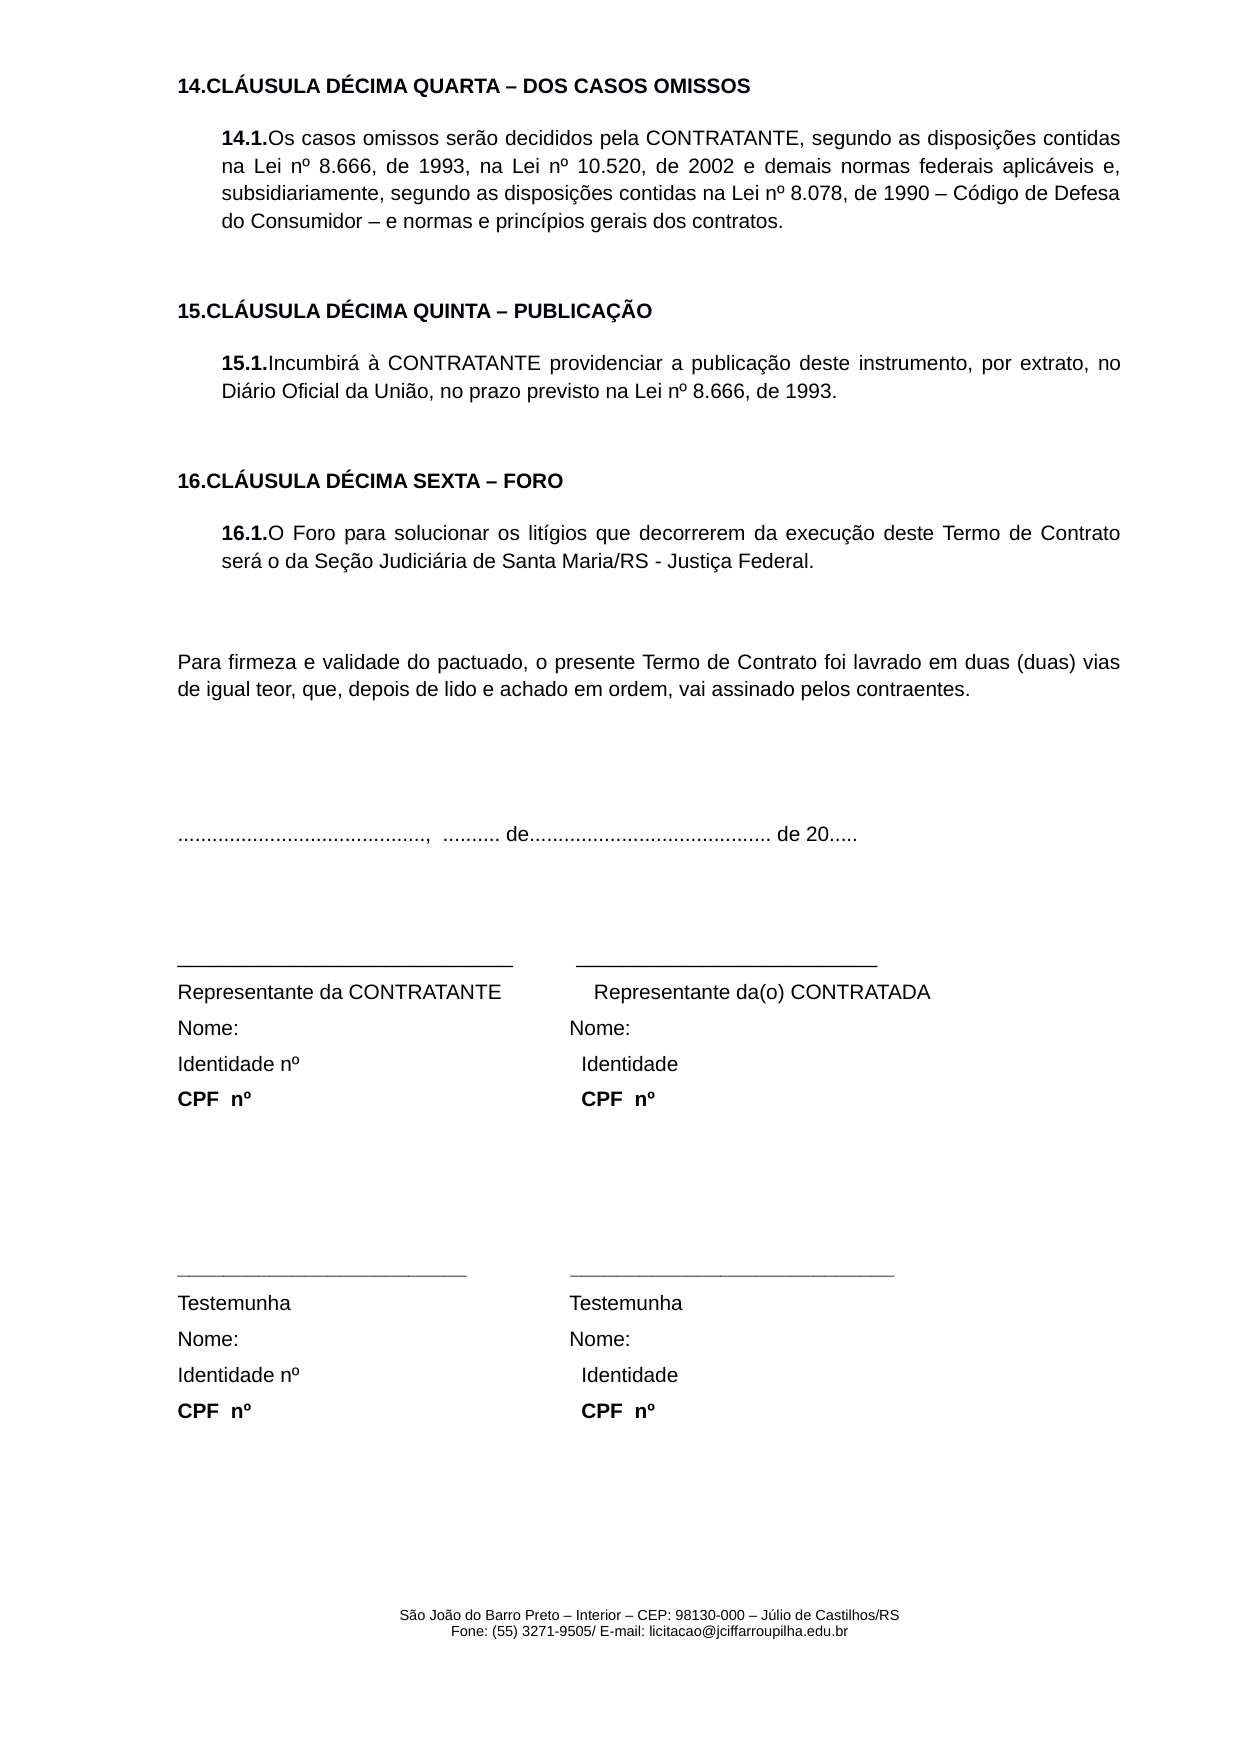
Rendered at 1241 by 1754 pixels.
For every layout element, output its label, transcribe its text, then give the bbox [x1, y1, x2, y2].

text _________________________ ____________________________ [177, 1255, 1122, 1279]
list CLÁUSULA DÉCIMA QUARTA – DOS CASOS OMISSOS [177, 74, 1122, 98]
list O Foro para solucionar os litígios que decorrerem da execução deste Termo de Contrato será o da Seção Judiciária de Santa Maria/RS - Justiça Federal. [221, 521, 1122, 573]
list Os casos omissos serão decididos pela CONTRATANTE, segundo as disposições contidas na Lei nº 8.666, de 1993, na Lei nº 10.520, de 2002 e demais normas federais aplicáveis e, subsidiariamente, segundo as disposições contidas na Lei nº 8.078, de 1990 – Código de Defesa do Consumidor – e normas e princípios gerais dos contratos. [221, 126, 1122, 233]
text Identidade nº Identidade [177, 1363, 1122, 1387]
text Identidade nº Identidade [177, 1051, 1122, 1075]
text CPF nº CPF nº [177, 1399, 1122, 1423]
list CLÁUSULA DÉCIMA SEXTA – FORO [177, 469, 1122, 493]
text _____________________________ __________________________ [177, 943, 1122, 967]
text Representante da CONTRATANTE Representante da(o) CONTRATADA [177, 979, 1122, 1003]
text ..........................................., .......... de.......................................... de 20..... [177, 822, 1122, 846]
list Incumbirá à CONTRATANTE providenciar a publicação deste instrumento, por extrato, no Diário Oficial da União, no prazo previsto na Lei nº 8.666, de 1993. [221, 351, 1122, 403]
text CPF nº CPF nº [177, 1087, 1122, 1111]
list CLÁUSULA DÉCIMA QUINTA – PUBLICAÇÃO [177, 299, 1122, 323]
text Para firmeza e validade do pactuado, o presente Termo de Contrato foi lavrado em duas (duas) vias de igual teor, que, depois de lido e achado em ordem, vai assinado pelos contraentes. [177, 650, 1122, 701]
text Nome: Nome: [177, 1327, 1122, 1351]
text Testemunha Testemunha [177, 1291, 1122, 1315]
text Nome: Nome: [177, 1015, 1122, 1039]
